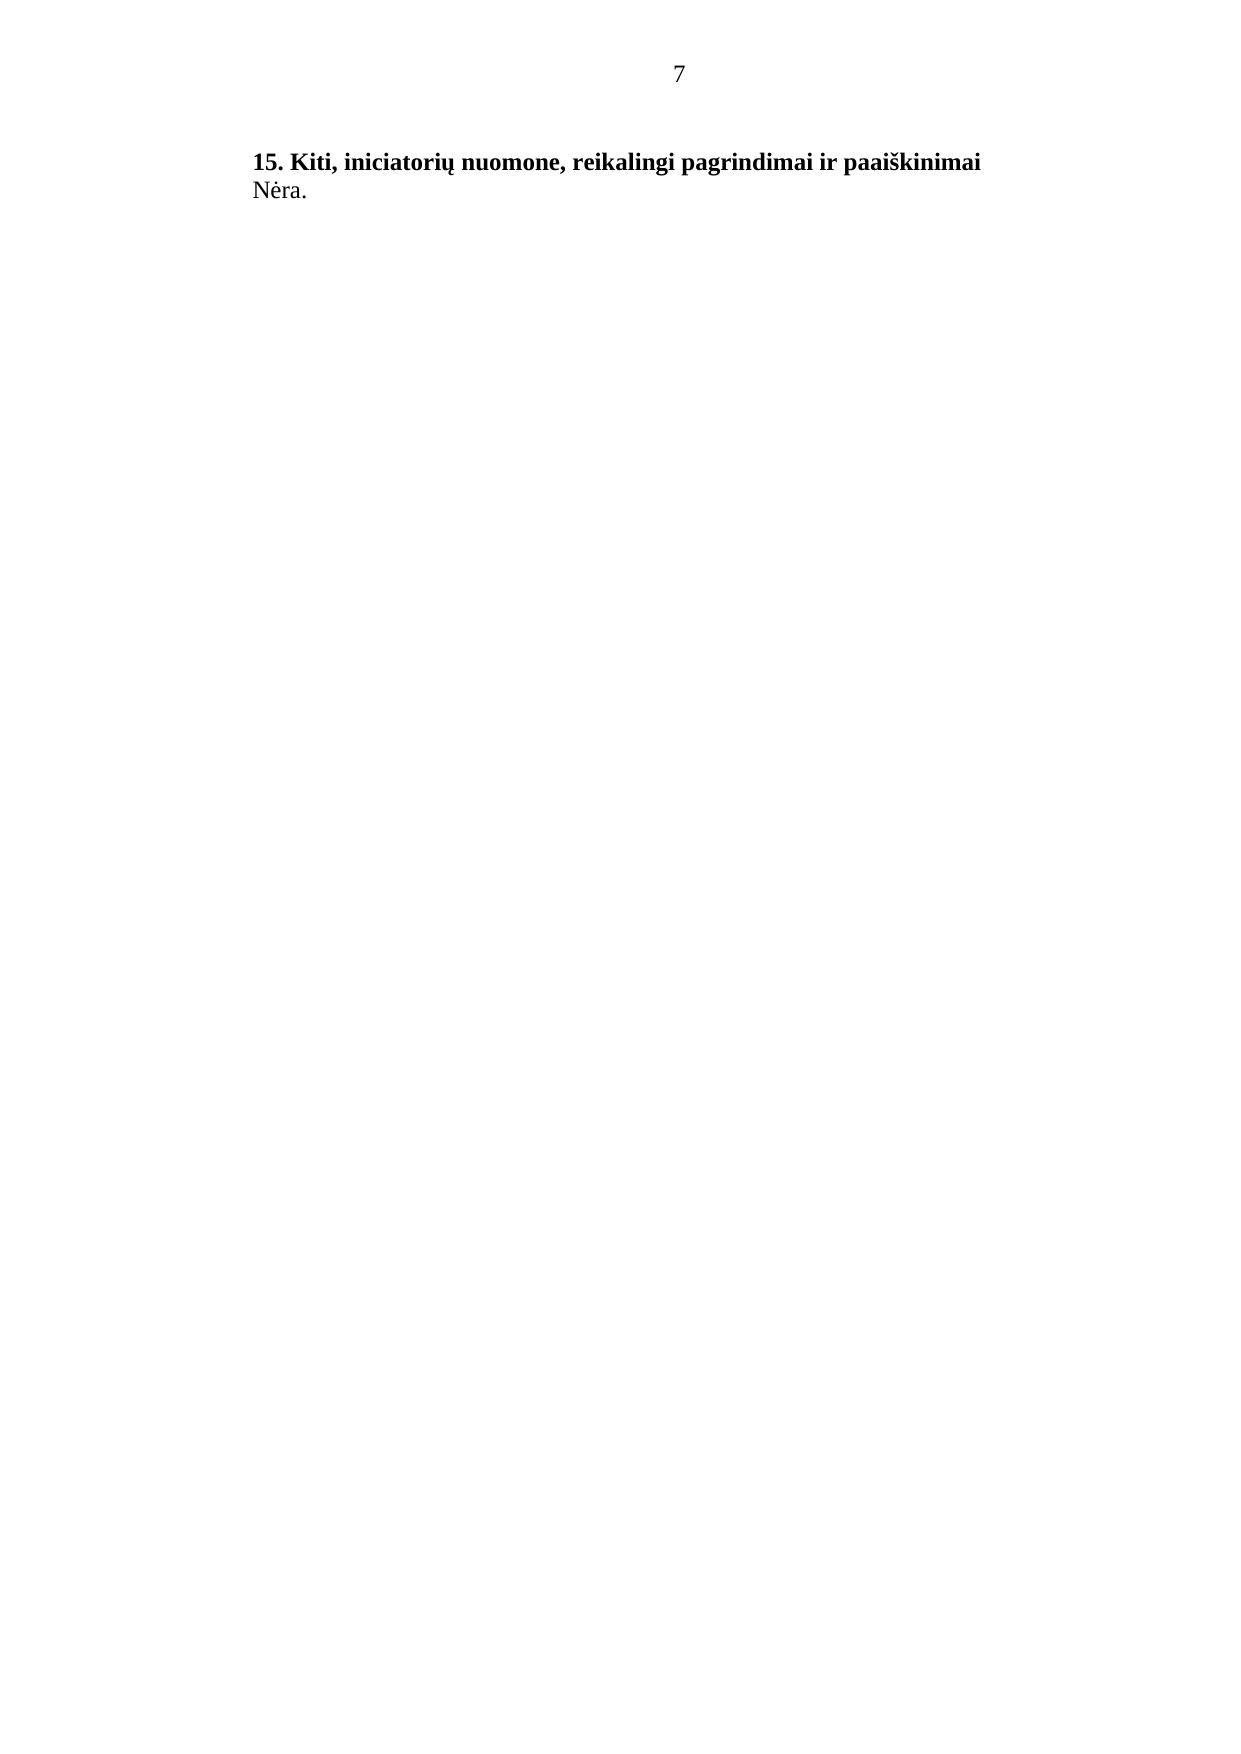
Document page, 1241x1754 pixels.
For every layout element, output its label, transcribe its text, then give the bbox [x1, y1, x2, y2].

text Nėra. [177, 176, 1181, 204]
text 15. Kiti, iniciatorių nuomone, reikalingi pagrindimai ir paaiškinimai [177, 147, 1181, 176]
